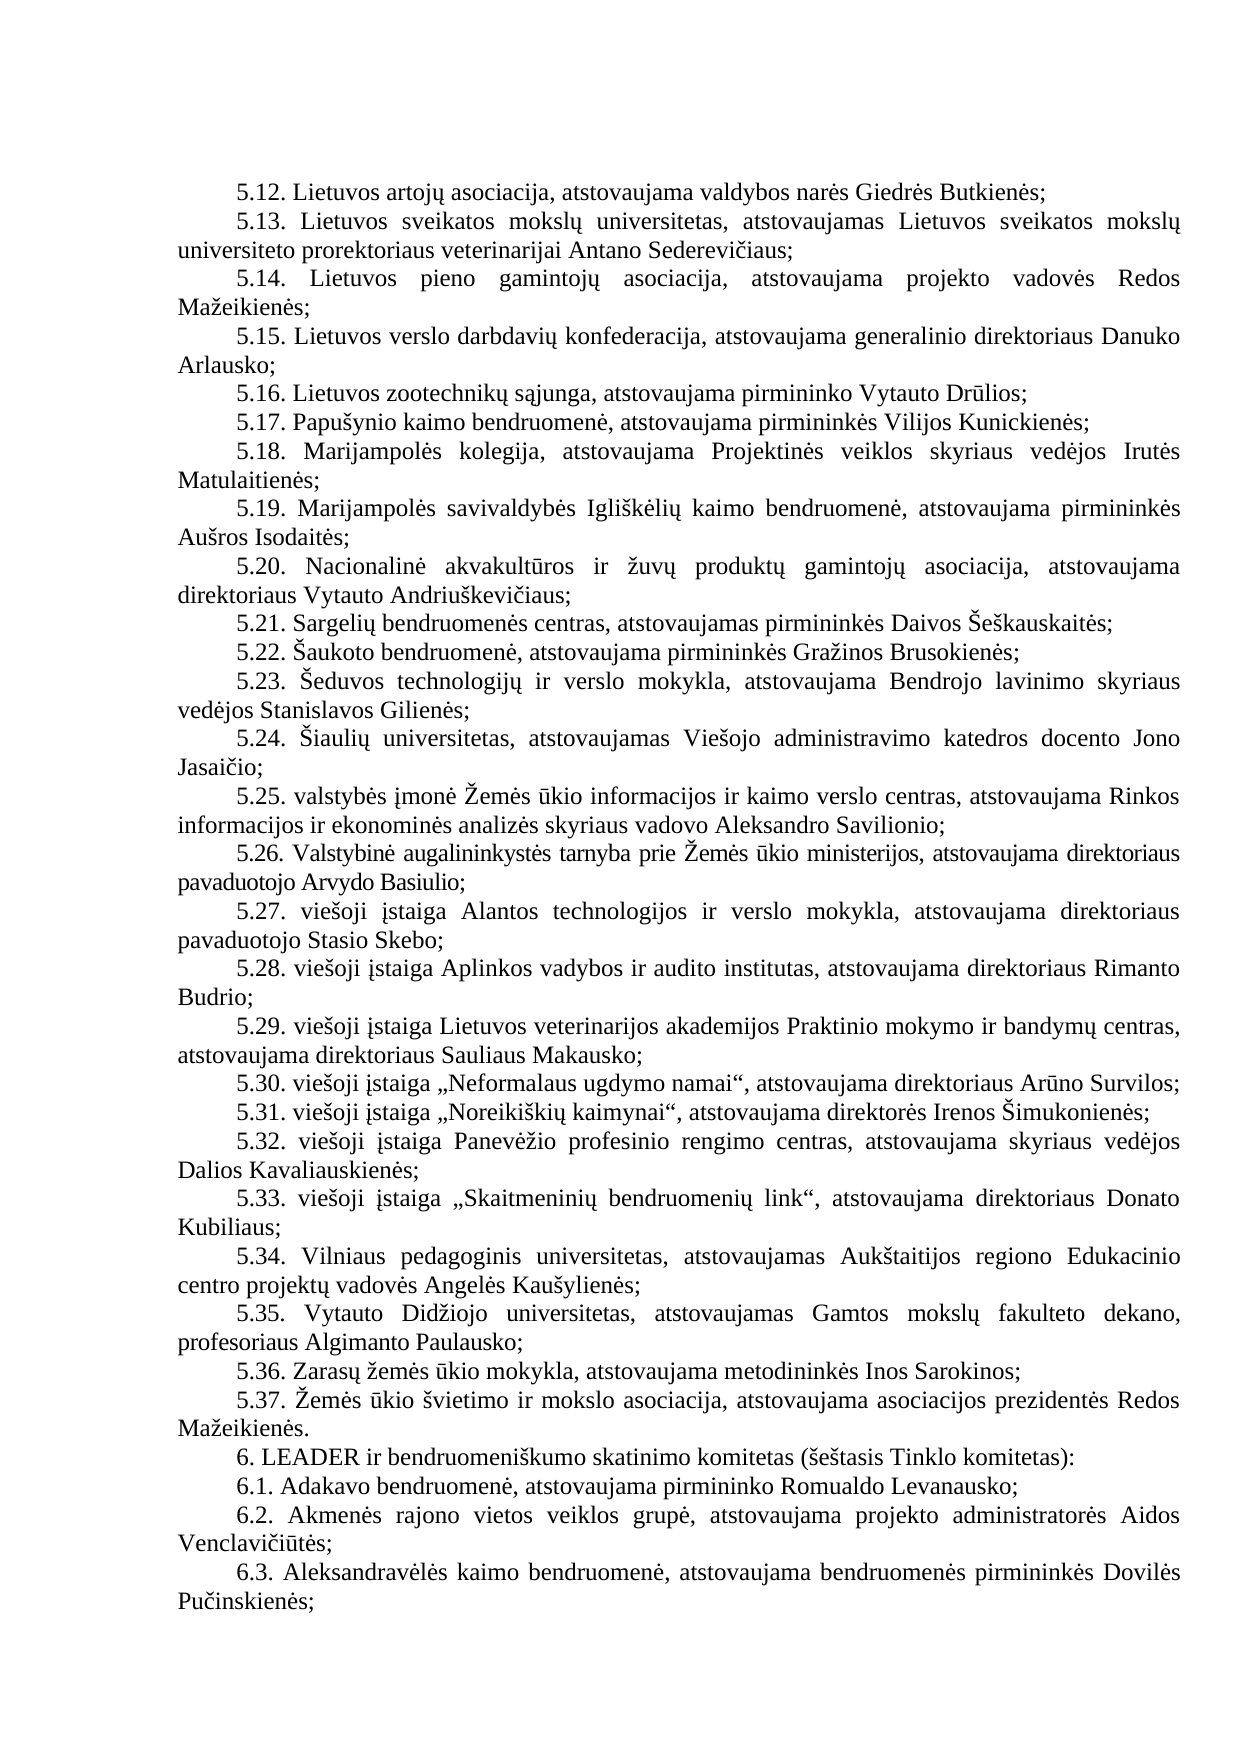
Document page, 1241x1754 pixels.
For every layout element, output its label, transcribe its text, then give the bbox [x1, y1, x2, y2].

text 5.20. Nacionalinė akvakultūros ir žuvų produktų gamintojų asociacija, atstovaujama direktoriaus Vytauto Andriuškevičiaus; [177, 551, 1181, 608]
text 5.32. viešoji įstaiga Panevėžio profesinio rengimo centras, atstovaujama skyriaus vedėjos Dalios Kavaliauskienės; [177, 1126, 1181, 1183]
text 6.1. Adakavo bendruomenė, atstovaujama pirmininko Romualdo Levanausko; [177, 1471, 1181, 1500]
text 5.21. Sargelių bendruomenės centras, atstovaujamas pirmininkės Daivos Šeškauskaitės; [177, 608, 1181, 637]
text 5.27. viešoji įstaiga Alantos technologijos ir verslo mokykla, atstovaujama direktoriaus pavaduotojo Stasio Skebo; [177, 896, 1181, 953]
text 6.3. Aleksandravėlės kaimo bendruomenė, atstovaujama bendruomenės pirmininkės Dovilės Pučinskienės; [177, 1557, 1181, 1615]
text 5.24. Šiaulių universitetas, atstovaujamas Viešojo administravimo katedros docento Jono Jasaičio; [177, 723, 1181, 781]
text 5.17. Papušynio kaimo bendruomenė, atstovaujama pirmininkės Vilijos Kunickienės; [177, 407, 1181, 436]
text 5.12. Lietuvos artojų asociacija, atstovaujama valdybos narės Giedrės Butkienės; [177, 177, 1181, 206]
text 5.25. valstybės įmonė Žemės ūkio informacijos ir kaimo verslo centras, atstovaujama Rinkos informacijos ir ekonominės analizės skyriaus vadovo Aleksandro Savilionio; [177, 781, 1181, 838]
text 5.34. Vilniaus pedagoginis universitetas, atstovaujamas Aukštaitijos regiono Edukacinio centro projektų vadovės Angelės Kaušylienės; [177, 1241, 1181, 1298]
text 6. LEADER ir bendruomeniškumo skatinimo komitetas (šeštasis Tinklo komitetas): [177, 1442, 1181, 1471]
text 5.29. viešoji įstaiga Lietuvos veterinarijos akademijos Praktinio mokymo ir bandymų centras, atstovaujama direktoriaus Sauliaus Makausko; [177, 1011, 1181, 1068]
text 5.19. Marijampolės savivaldybės Igliškėlių kaimo bendruomenė, atstovaujama pirmininkės Aušros Isodaitės; [177, 493, 1181, 551]
text 5.13. Lietuvos sveikatos mokslų universitetas, atstovaujamas Lietuvos sveikatos mokslų universiteto prorektoriaus veterinarijai Antano Sederevičiaus; [177, 206, 1181, 263]
text 5.15. Lietuvos verslo darbdavių konfederacija, atstovaujama generalinio direktoriaus Danuko Arlausko; [177, 321, 1181, 378]
text 5.18. Marijampolės kolegija, atstovaujama Projektinės veiklos skyriaus vedėjos Irutės Matulaitienės; [177, 436, 1181, 493]
text 5.35. Vytauto Didžiojo universitetas, atstovaujamas Gamtos mokslų fakulteto dekano, profesoriaus Algimanto Paulausko; [177, 1298, 1181, 1356]
text 5.14. Lietuvos pieno gamintojų asociacija, atstovaujama projekto vadovės Redos Mažeikienės; [177, 263, 1181, 321]
text 5.37. Žemės ūkio švietimo ir mokslo asociacija, atstovaujama asociacijos prezidentės Redos Mažeikienės. [177, 1385, 1181, 1442]
text 5.31. viešoji įstaiga „Noreikiškių kaimynai“, atstovaujama direktorės Irenos Šimukonienės; [177, 1097, 1181, 1126]
text 5.23. Šeduvos technologijų ir verslo mokykla, atstovaujama Bendrojo lavinimo skyriaus vedėjos Stanislavos Gilienės; [177, 666, 1181, 723]
text 5.30. viešoji įstaiga „Neformalaus ugdymo namai“, atstovaujama direktoriaus Arūno Survilos; [177, 1068, 1181, 1097]
text 5.22. Šaukoto bendruomenė, atstovaujama pirmininkės Gražinos Brusokienės; [177, 637, 1181, 666]
text 5.33. viešoji įstaiga „Skaitmeninių bendruomenių link“, atstovaujama direktoriaus Donato Kubiliaus; [177, 1183, 1181, 1241]
text 5.16. Lietuvos zootechnikų sąjunga, atstovaujama pirmininko Vytauto Drūlios; [177, 378, 1181, 407]
text 6.2. Akmenės rajono vietos veiklos grupė, atstovaujama projekto administratorės Aidos Venclavičiūtės; [177, 1500, 1181, 1557]
text 5.26. Valstybinė augalininkystės tarnyba prie Žemės ūkio ministerijos, atstovaujama direktoriaus pavaduotojo Arvydo Basiulio; [177, 838, 1181, 896]
text 5.28. viešoji įstaiga Aplinkos vadybos ir audito institutas, atstovaujama direktoriaus Rimanto Budrio; [177, 953, 1181, 1011]
text 5.36. Zarasų žemės ūkio mokykla, atstovaujama metodininkės Inos Sarokinos; [177, 1356, 1181, 1385]
